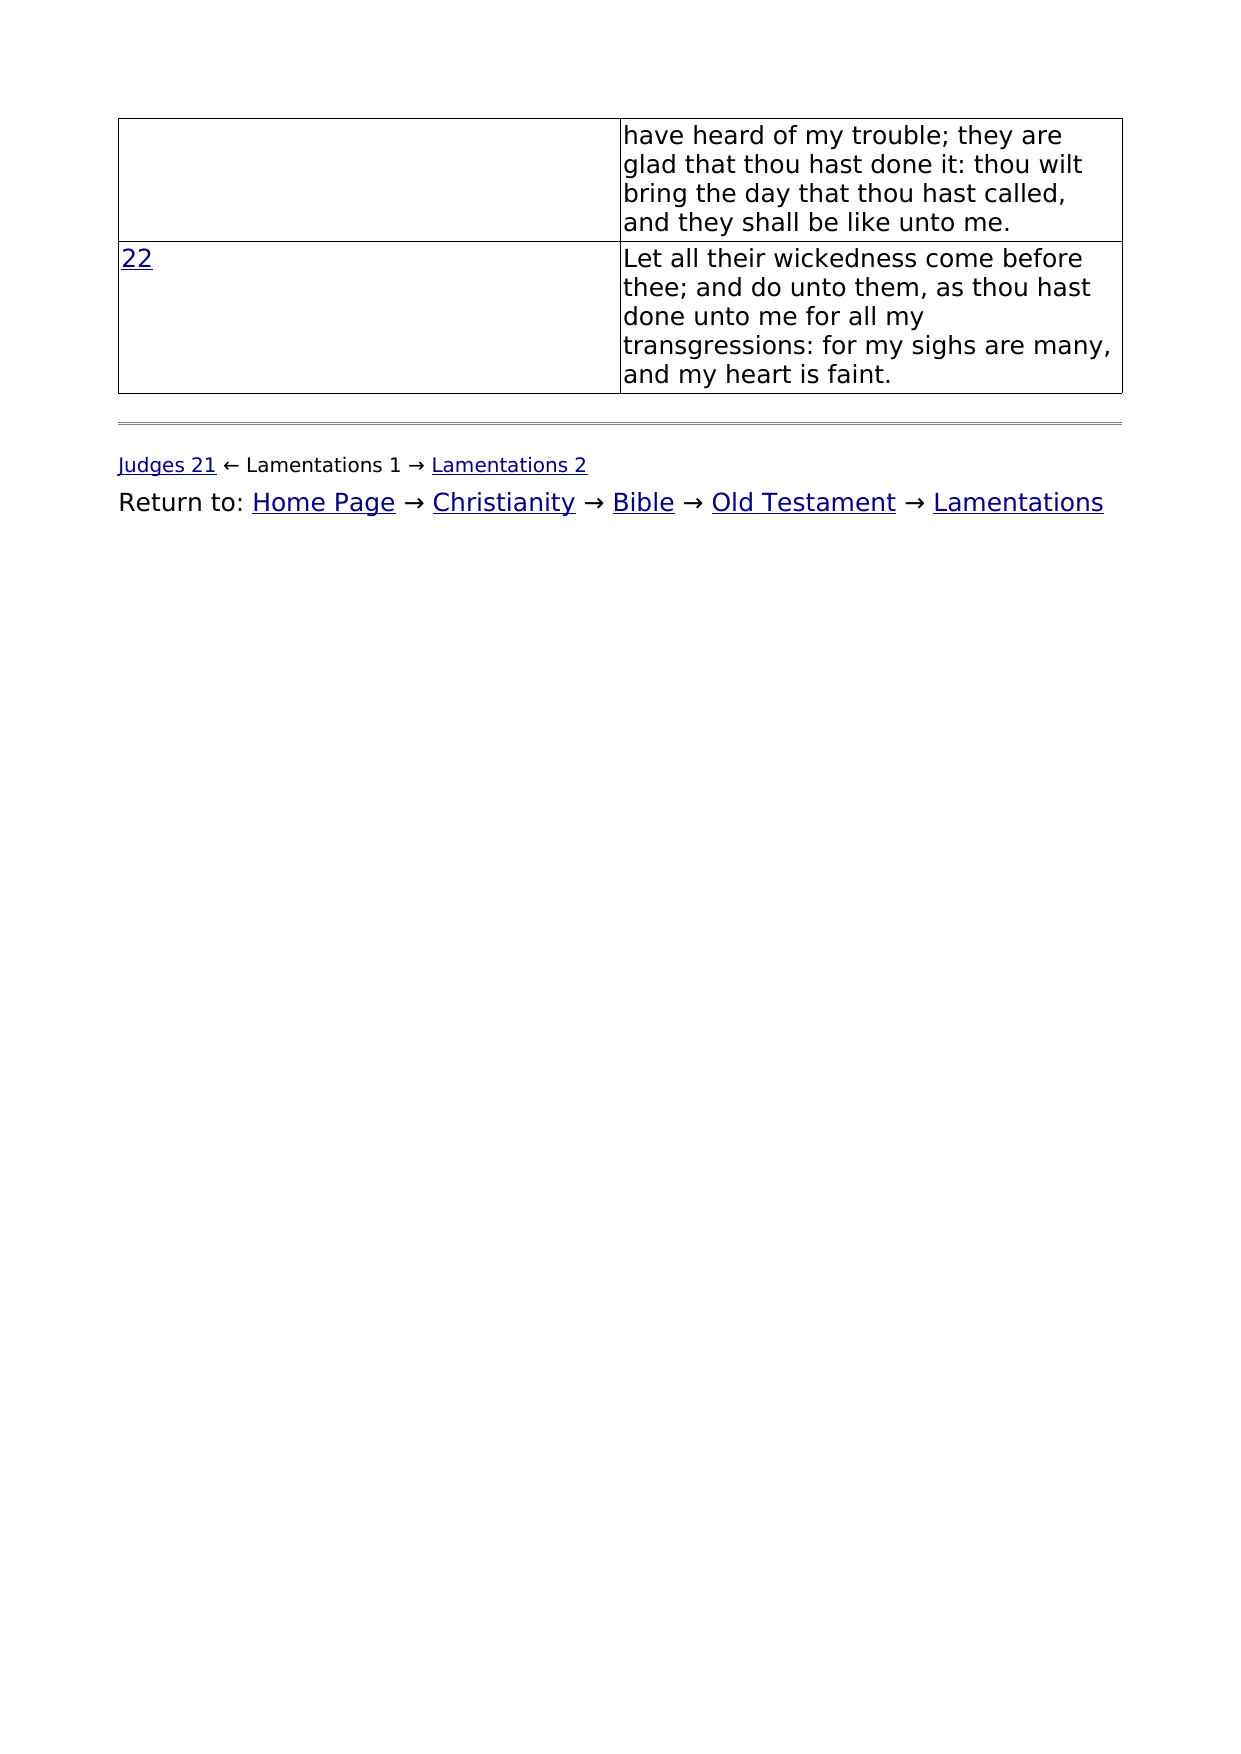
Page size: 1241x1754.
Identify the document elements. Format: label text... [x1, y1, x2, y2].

table_cell 22 [119, 242, 620, 392]
table_cell [119, 119, 620, 241]
text Return to: Home Page → Christianity → Bible → Old Testament → Lamentations [118, 488, 1122, 517]
table_cell Let all their wickedness come before thee; and do unto them, as thou hast done unto me for all my transgressions: for my sighs are many, and my heart is faint. [621, 242, 1122, 392]
text Judges 21 ← Lamentations 1 → Lamentations 2 [118, 454, 1122, 488]
table_cell have heard of my trouble; they are glad that thou hast done it: thou wilt bring the day that thou hast called, and they shall be like unto me. [621, 119, 1122, 241]
